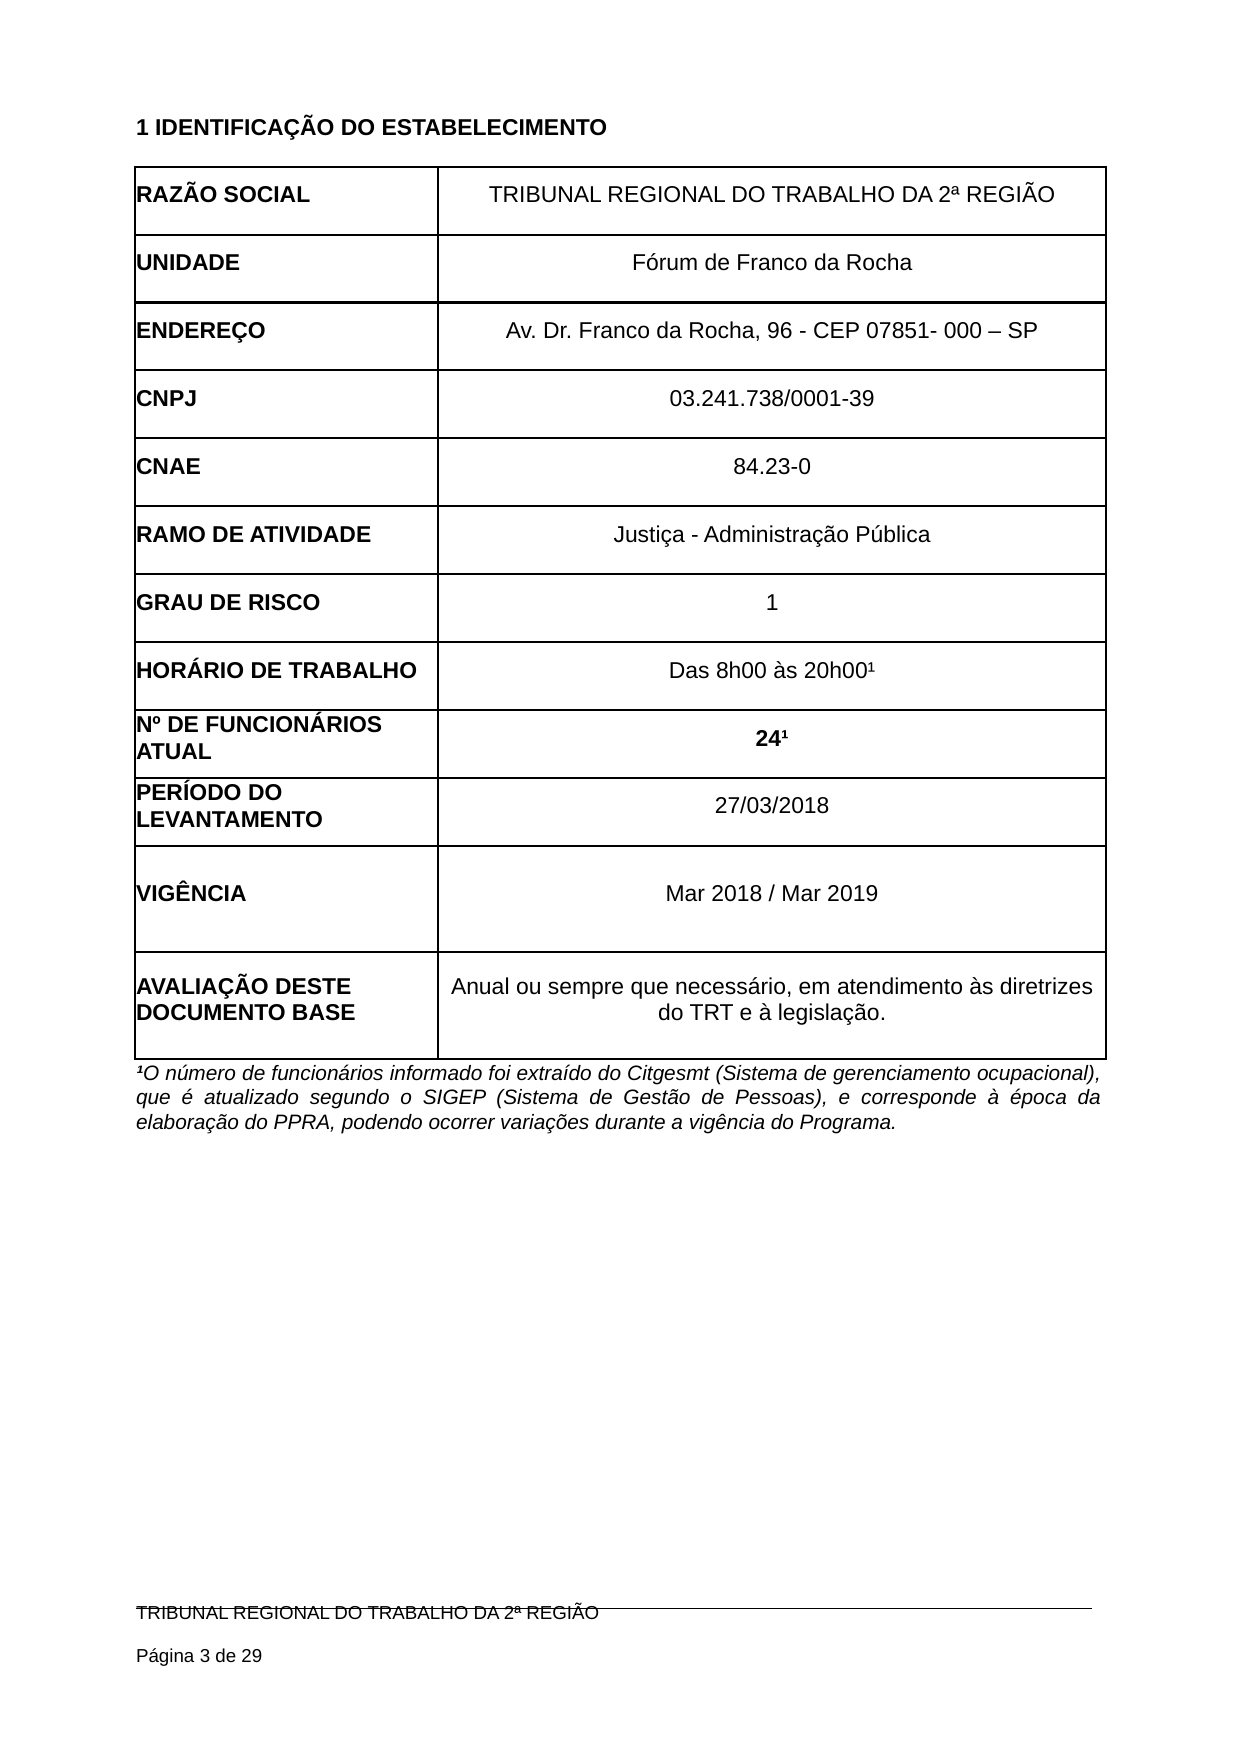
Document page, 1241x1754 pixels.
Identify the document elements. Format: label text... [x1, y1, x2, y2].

table_cell Anual ou sempre que necessário, em atendimento às diretrizes do TRT e à legislação. [439, 953, 1105, 1057]
text 1 IDENTIFICAÇÃO DO ESTABELECIMENTO [136, 114, 1104, 140]
table_cell Justiça - Administração Pública [439, 507, 1105, 573]
table_cell VIGÊNCIA [136, 847, 437, 951]
table_cell HORÁRIO DE TRABALHO [136, 643, 437, 709]
table_cell Mar 2018 / Mar 2019 [439, 847, 1105, 951]
table_cell 1 [439, 575, 1105, 641]
table_cell Das 8h00 às 20h00¹ [439, 643, 1105, 709]
table_cell 84.23-0 [439, 439, 1105, 505]
table_cell CNAE [136, 439, 437, 505]
table_cell PERÍODO DO LEVANTAMENTO [136, 779, 437, 845]
table_cell Nº DE FUNCIONÁRIOS ATUAL [136, 711, 437, 777]
text ¹O número de funcionários informado foi extraído do Citgesmt (Sistema de gerenciamento ocupacional), que é atualizado segundo o SIGEP (Sistema de Gestão de Pessoas), e corresponde à época da elaboração do PPRA, podendo ocorrer variações durante a vigência do Programa. [136, 1060, 1104, 1134]
table_cell GRAU DE RISCO [136, 575, 437, 641]
table_header RAZÃO SOCIAL [136, 168, 437, 233]
table_cell 03.241.738/0001-39 [439, 371, 1105, 437]
table_cell 27/03/2018 [439, 779, 1105, 845]
table_cell CNPJ [136, 371, 437, 437]
table_cell RAMO DE ATIVIDADE [136, 507, 437, 573]
table_cell Fórum de Franco da Rocha [439, 236, 1105, 301]
table_cell UNIDADE [136, 236, 437, 301]
table_cell Av. Dr. Franco da Rocha, 96 - CEP 07851- 000 – SP [439, 304, 1105, 369]
table_header TRIBUNAL REGIONAL DO TRABALHO DA 2ª REGIÃO [439, 168, 1105, 233]
table_cell ENDEREÇO [136, 304, 437, 369]
table_cell 24¹ [439, 711, 1105, 777]
table_cell AVALIAÇÃO DESTE DOCUMENTO BASE [136, 953, 437, 1057]
